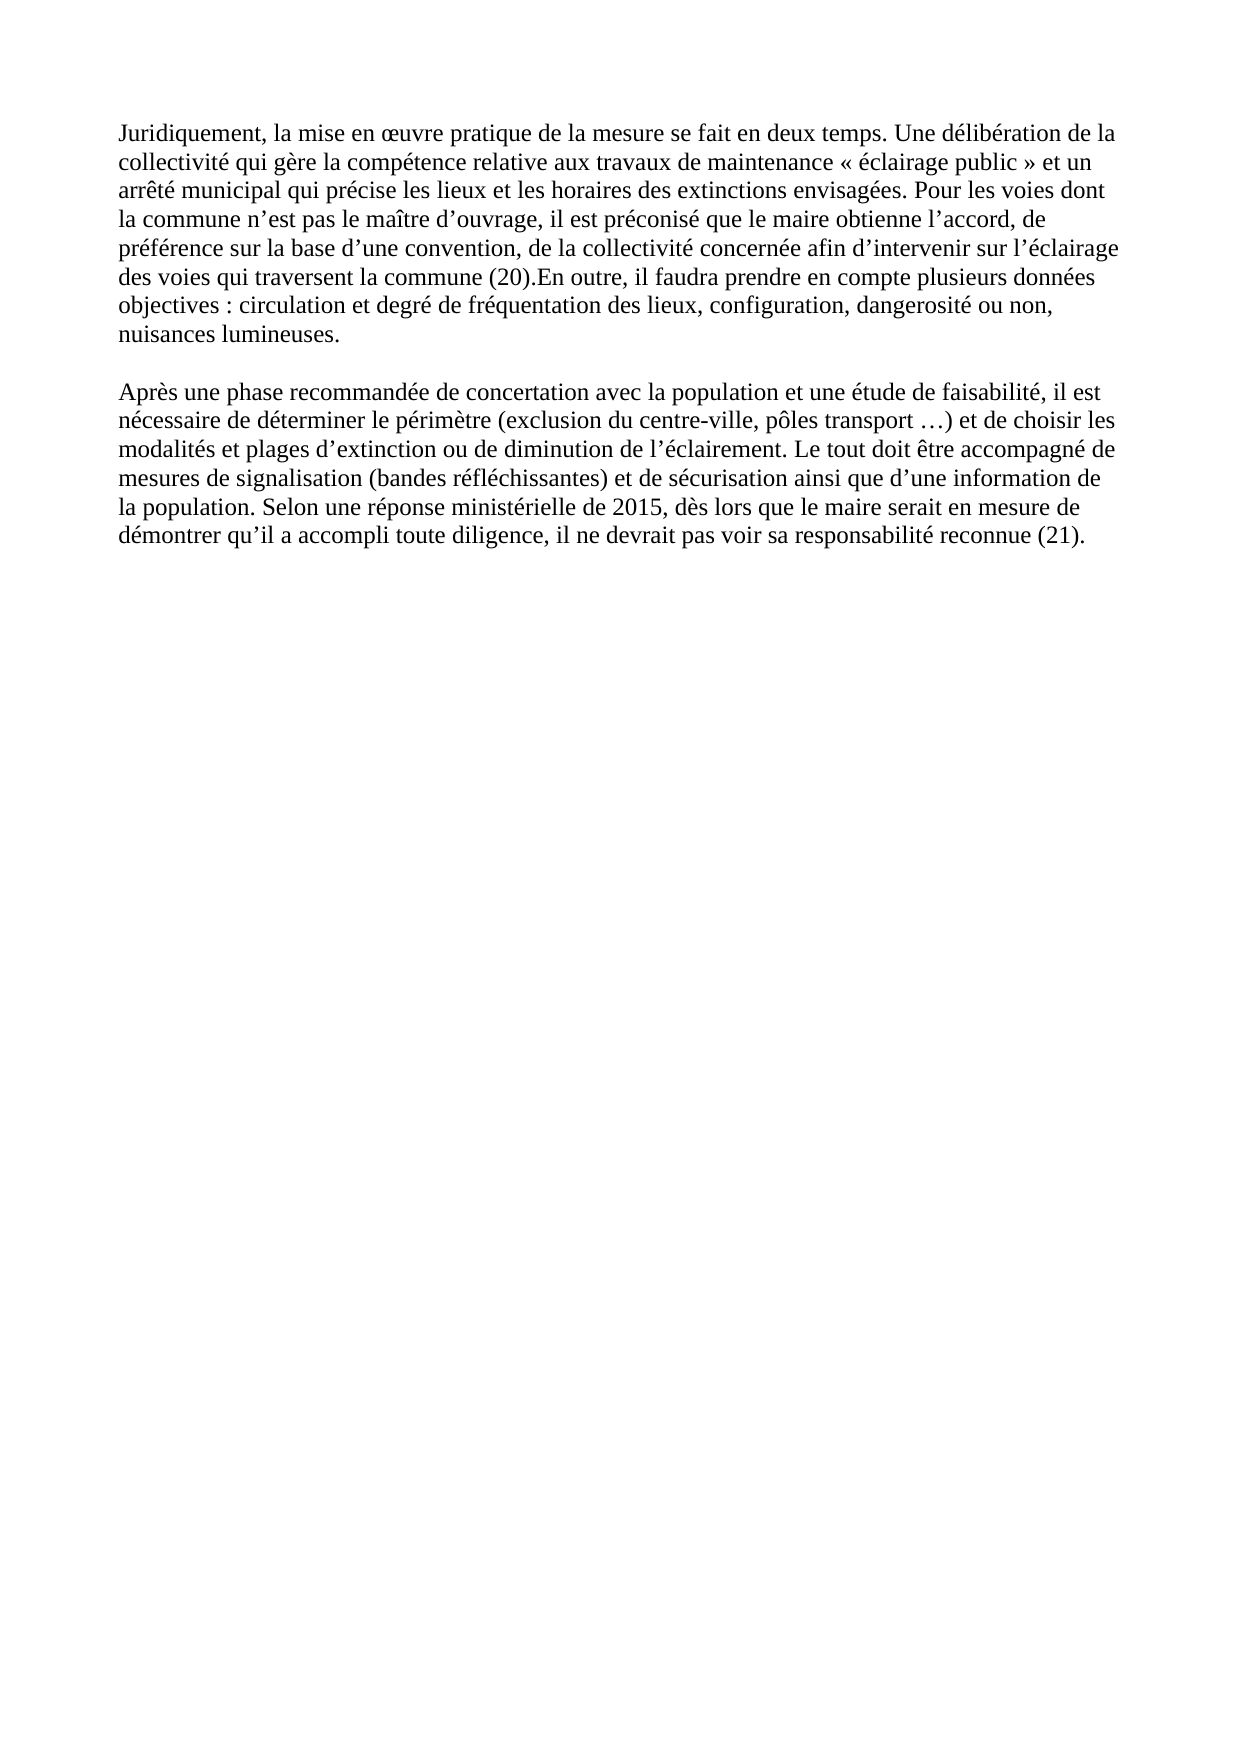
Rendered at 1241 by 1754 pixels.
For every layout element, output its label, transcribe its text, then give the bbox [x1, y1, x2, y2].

text Juridiquement, la mise en œuvre pratique de la mesure se fait en deux temps. Une délibération de la collectivité qui gère la compétence relative aux travaux de maintenance « éclairage public » et un arrêté municipal qui précise les lieux et les horaires des extinctions envisagées. Pour les voies dont la commune n’est pas le maître d’ouvrage, il est préconisé que le maire obtienne l’accord, de préférence sur la base d’une convention, de la collectivité concernée afin d’intervenir sur l’éclairage des voies qui traversent la commune (20).En outre, il faudra prendre en compte plusieurs données objectives : circulation et degré de fréquentation des lieux, configuration, dangerosité ou non, nuisances lumineuses. Après une phase recommandée de concertation avec la population et une étude de faisabilité, il est nécessaire de déterminer le périmètre (exclusion du centre-ville, pôles transport …) et de choisir les modalités et plages d’extinction ou de diminution de l’éclairement. Le tout doit être accompagné de mesures de signalisation (bandes réfléchissantes) et de sécurisation ainsi que d’une information de la population. Selon une réponse ministérielle de 2015, dès lors que le maire serait en mesure de démontrer qu’il a accompli toute diligence, il ne devrait pas voir sa responsabilité reconnue (21). [118, 118, 1122, 549]
